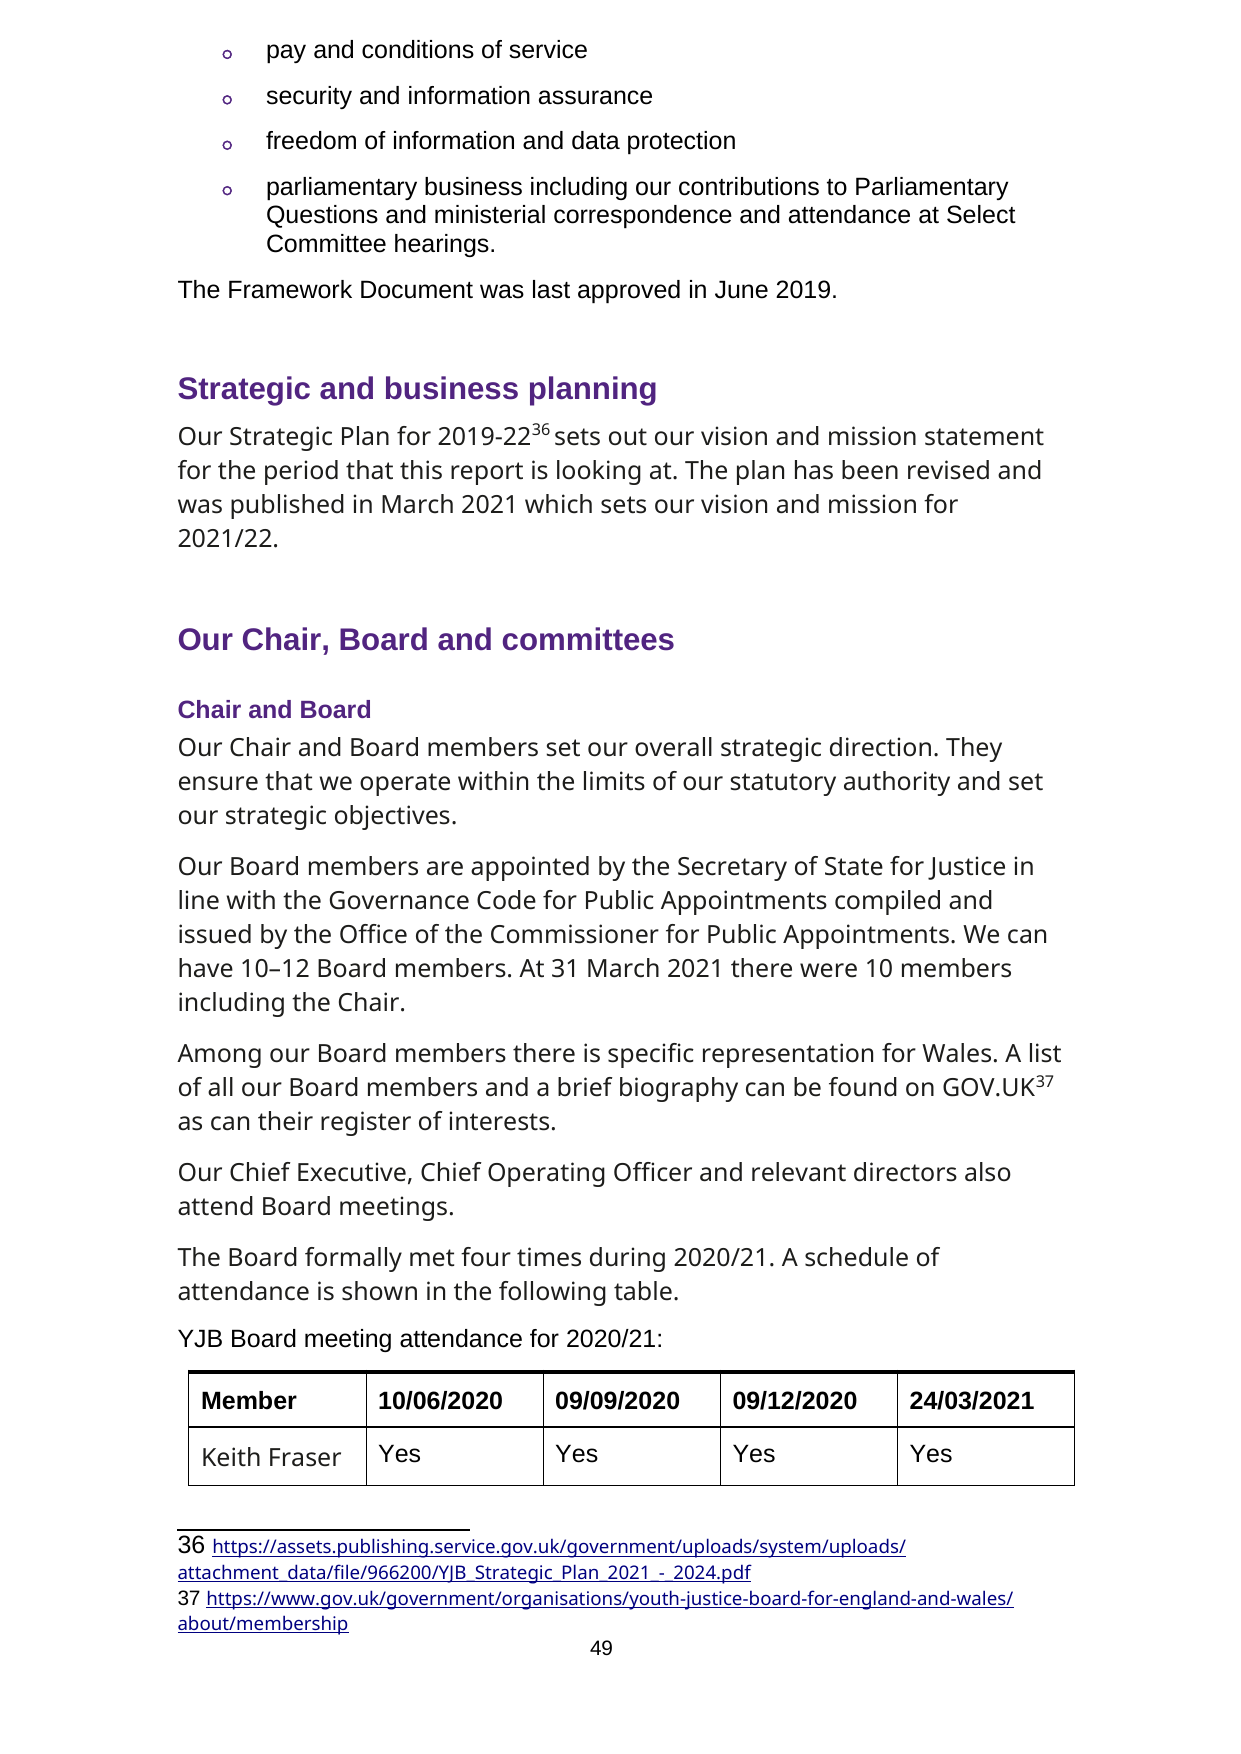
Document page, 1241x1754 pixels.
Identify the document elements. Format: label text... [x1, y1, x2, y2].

table_cell Yes [544, 1428, 720, 1485]
text Our Strategic Plan for 2019-22 sets out our vision and mission statement for the period that this report is looking at. The plan has been revised and was published in March 2021 which sets our vision and mission for 2021/22. [177, 418, 1063, 555]
text https://assets.publishing.service.gov.uk/government/uploads/system/uploads/attachment_data/file/966200/YJB_Strategic_Plan_2021_-_2024.pdf [177, 1530, 1063, 1585]
text YJB Board meeting attendance for 2020/21: [177, 1324, 1063, 1353]
text The Board formally met four times during 2020/21. A schedule of attendance is shown in the following table. [177, 1239, 1063, 1307]
text Among our Board members there is specific representation for Wales. A list of all our Board members and a brief biography can be found on GOV.UK as can their register of interests. [177, 1036, 1063, 1138]
subtitle Strategic and business planning [177, 370, 1063, 406]
table_cell Yes [721, 1428, 897, 1485]
table_header 09/12/2020 [721, 1374, 897, 1426]
table_cell Keith Fraser [189, 1428, 366, 1485]
text Our Chair and Board members set our overall strategic direction. They ensure that we operate within the limits of our statutory authority and set our strategic objectives. [177, 730, 1063, 832]
list pay and conditions of service [221, 35, 1063, 64]
table_header 10/06/2020 [367, 1374, 543, 1426]
table_header 24/03/2021 [898, 1374, 1074, 1426]
list security and information assurance [221, 81, 1063, 109]
table_cell Yes [898, 1428, 1074, 1485]
list freedom of information and data protection [221, 126, 1063, 155]
table_header 09/09/2020 [544, 1374, 720, 1426]
text Our Board members are appointed by the Secretary of State for Justice in line with the Governance Code for Public Appointments compiled and issued by the Office of the Commissioner for Public Appointments. We can have 10–12 Board members. At 31 March 2021 there were 10 members including the Chair. [177, 849, 1063, 1019]
text Our Chief Executive, Chief Operating Officer and relevant directors also attend Board meetings. [177, 1154, 1063, 1223]
table_header Member [189, 1374, 366, 1426]
text https://www.gov.uk/government/organisations/youth-justice-board-for-england-and-wales/about/membership [177, 1585, 1063, 1636]
subtitle Chair and Board [177, 695, 1063, 723]
subtitle Our Chair, Board and committees [177, 621, 1063, 657]
text The Framework Document was last approved in June 2019. [177, 274, 1063, 303]
list parliamentary business including our contributions to Parliamentary Questions and ministerial correspondence and attendance at Select Committee hearings. [221, 172, 1063, 258]
table_cell Yes [367, 1428, 543, 1485]
